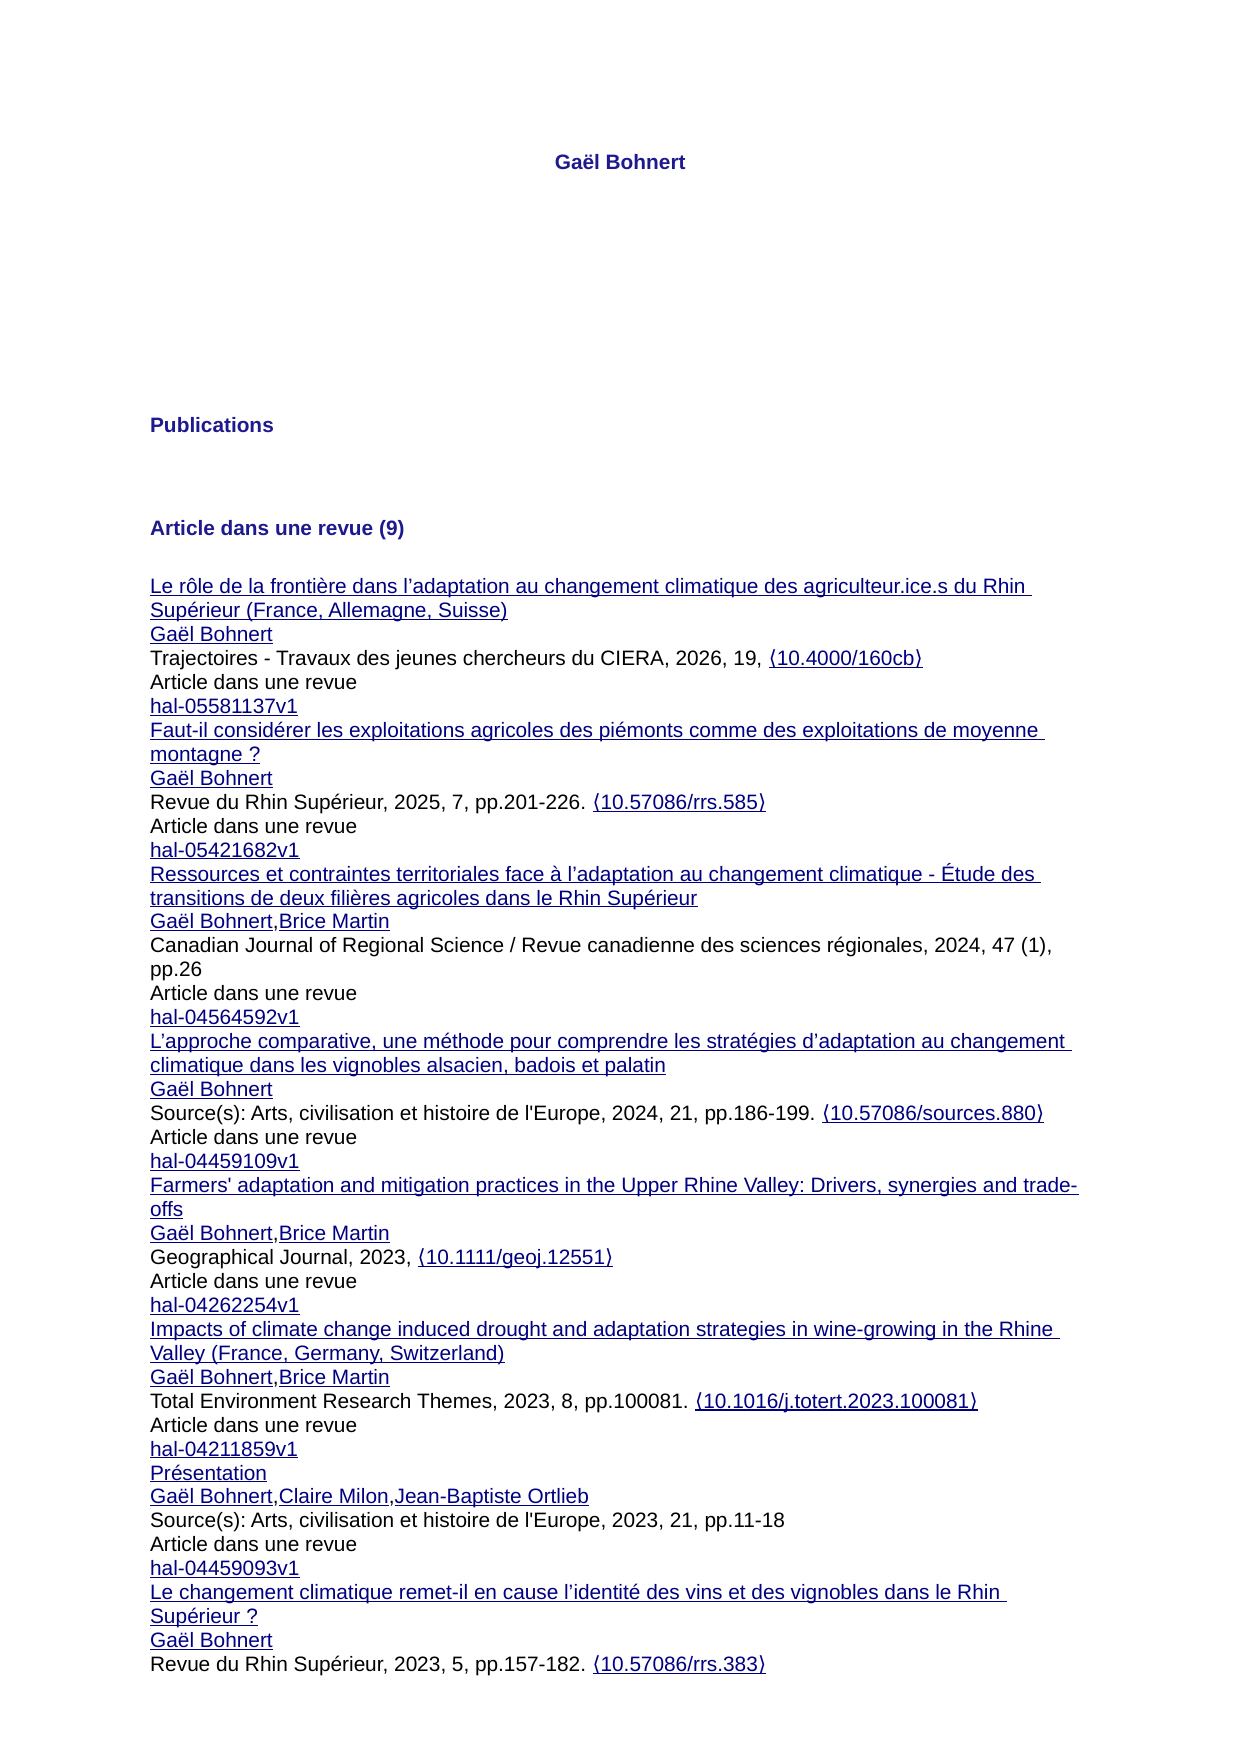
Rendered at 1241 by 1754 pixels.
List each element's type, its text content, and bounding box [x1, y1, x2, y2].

table_header Le rôle de la frontière dans l’adaptation au changement climatique des agriculteur.ice.s du Rhin Supérieur (France, Allemagne, Suisse) Gaël Bohnert Trajectoires - Travaux des jeunes chercheurs du CIERA, 2026, 19, ⟨10.4000/160cb⟩ Article dans une revue hal-05581137v1 [150, 574, 1090, 718]
table_cell Farmers' adaptation and mitigation practices in the Upper Rhine Valley: Drivers, synergies and trade‐offs Gaël Bohnert,Brice Martin Geographical Journal, 2023, ⟨10.1111/geoj.12551⟩ Article dans une revue hal-04262254v1 [150, 1173, 1090, 1317]
table_cell Présentation Gaël Bohnert,Claire Milon,Jean-Baptiste Ortlieb Source(s): Arts, civilisation et histoire de l'Europe, 2023, 21, pp.11-18 Article dans une revue hal-04459093v1 [150, 1460, 1090, 1580]
subtitle Gaël Bohnert [150, 150, 1090, 174]
subtitle Article dans une revue (9) [150, 516, 1090, 539]
subtitle Publications [150, 412, 1090, 436]
table_cell Ressources et contraintes territoriales face à l’adaptation au changement climatique - Étude des transitions de deux filières agricoles dans le Rhin Supérieur Gaël Bohnert,Brice Martin Canadian Journal of Regional Science / Revue canadienne des sciences régionales, 2024, 47 (1), pp.26 Article dans une revue hal-04564592v1 [150, 861, 1090, 1029]
table_cell Faut-il considérer les exploitations agricoles des piémonts comme des exploitations de moyenne montagne ? Gaël Bohnert Revue du Rhin Supérieur, 2025, 7, pp.201-226. ⟨10.57086/rrs.585⟩ Article dans une revue hal-05421682v1 [150, 718, 1090, 861]
table_cell L’approche comparative, une méthode pour comprendre les stratégies d’adaptation au changement climatique dans les vignobles alsacien, badois et palatin Gaël Bohnert Source(s): Arts, civilisation et histoire de l'Europe, 2024, 21, pp.186-199. ⟨10.57086/sources.880⟩ Article dans une revue hal-04459109v1 [150, 1029, 1090, 1173]
table_cell Impacts of climate change induced drought and adaptation strategies in wine-growing in the Rhine Valley (France, Germany, Switzerland) Gaël Bohnert,Brice Martin Total Environment Research Themes, 2023, 8, pp.100081. ⟨10.1016/j.totert.2023.100081⟩ Article dans une revue hal-04211859v1 [150, 1317, 1090, 1460]
table_cell Le changement climatique remet-il en cause l’identité des vins et des vignobles dans le Rhin Supérieur ? Gaël Bohnert Revue du Rhin Supérieur, 2023, 5, pp.157-182. ⟨10.57086/rrs.383⟩ [150, 1580, 1090, 1676]
